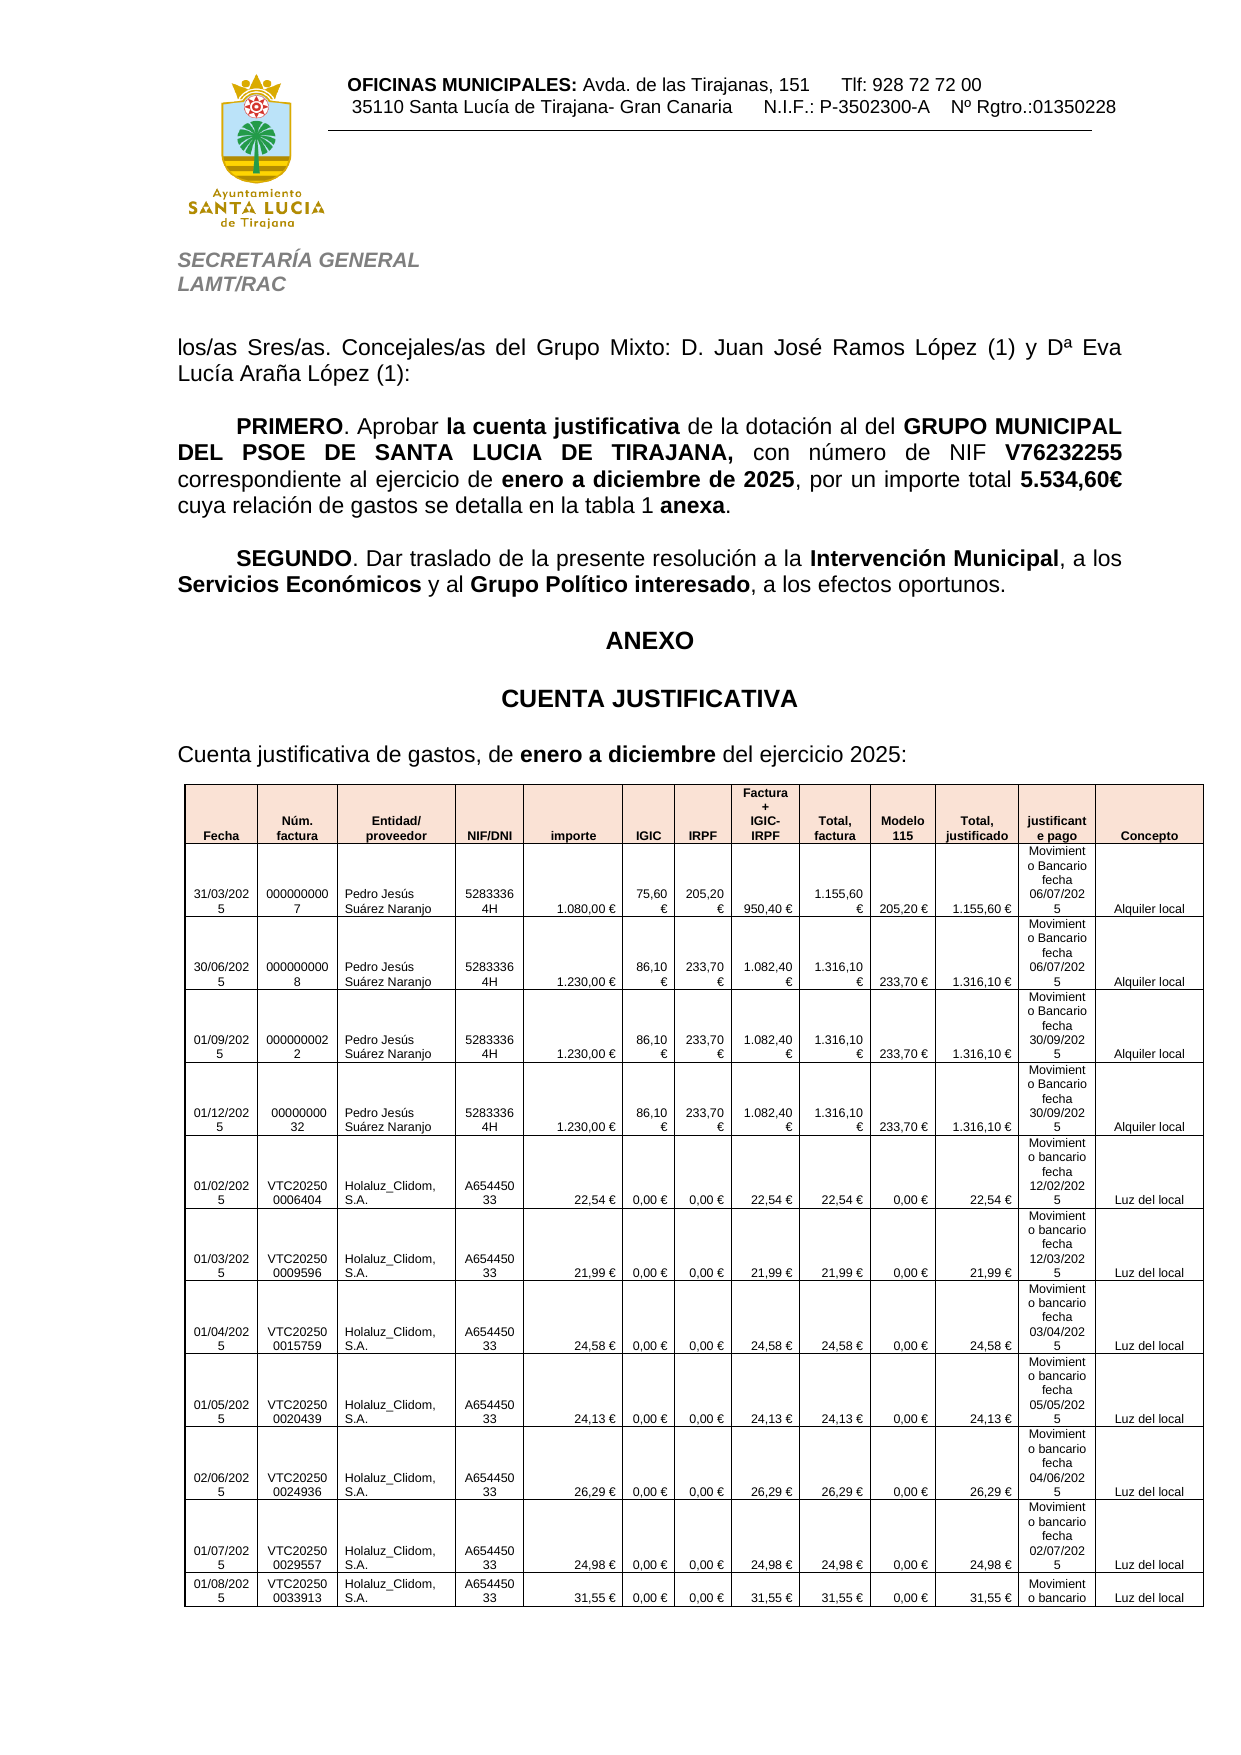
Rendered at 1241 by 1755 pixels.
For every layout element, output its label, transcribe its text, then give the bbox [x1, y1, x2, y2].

table_cell VTC202500033913 [258, 1573, 337, 1606]
table_cell 22,54 € [524, 1136, 622, 1207]
table_cell 01/12/2025 [186, 1063, 257, 1134]
table_cell 0,00 € [623, 1500, 674, 1572]
table_cell 1.316,10 € [800, 1063, 870, 1134]
table_cell 0,00 € [675, 1281, 731, 1353]
table_cell A65445033 [456, 1500, 523, 1572]
table_cell Alquiler local [1096, 917, 1203, 989]
table_cell 1.082,40 € [732, 1063, 799, 1134]
table_cell VTC202500006404 [258, 1136, 337, 1207]
table_cell 26,29 € [732, 1427, 799, 1499]
table_cell 0000000022 [258, 990, 337, 1062]
table_cell 0,00 € [871, 1354, 935, 1426]
table_cell Luz del local [1096, 1354, 1203, 1426]
table_header Entidad/proveedor [338, 785, 455, 843]
table_cell 1.155,60 € [936, 844, 1018, 916]
table_cell Movimiento Bancario fecha 30/09/2025 [1019, 1063, 1095, 1134]
table_cell 02/06/2025 [186, 1427, 257, 1499]
table_cell 0,00 € [675, 1573, 731, 1606]
table_cell 01/07/2025 [186, 1500, 257, 1572]
table_cell 0,00 € [623, 1209, 674, 1280]
table_cell A65445033 [456, 1427, 523, 1499]
text PRIMERO. Aprobar la cuenta justificativa de la dotación al del GRUPO MUNICIPAL DEL PSOE DE SANTA LUCIA DE TIRAJANA, con número de NIF V76232255 correspondiente al ejercicio de enero a diciembre de 2025, por un importe total 5.534,60€ cuya relación de gastos se detalla en la tabla 1 anexa. [177, 413, 1122, 518]
table_cell Luz del local [1096, 1427, 1203, 1499]
table_cell Holaluz_Clidom, S.A. [338, 1281, 455, 1353]
table_cell A65445033 [456, 1354, 523, 1426]
table_cell 1.082,40 € [732, 917, 799, 989]
table_cell Movimiento bancario fecha 03/04/2025 [1019, 1281, 1095, 1353]
table_cell Holaluz_Clidom, S.A. [338, 1354, 455, 1426]
table_cell 01/08/2025 [186, 1573, 257, 1606]
table_header IRPF [675, 785, 731, 843]
table_cell A65445033 [456, 1136, 523, 1207]
table_cell 205,20 € [675, 844, 731, 916]
table_cell 0,00 € [871, 1427, 935, 1499]
table_cell 0000000032 [258, 1063, 337, 1134]
table_cell 0,00 € [623, 1573, 674, 1606]
table_cell 01/03/2025 [186, 1209, 257, 1280]
table_cell 0,00 € [623, 1136, 674, 1207]
table_cell 1.082,40 € [732, 990, 799, 1062]
table_cell 24,98 € [732, 1500, 799, 1572]
table_header Núm. factura [258, 785, 337, 843]
table_cell Alquiler local [1096, 1063, 1203, 1134]
table_cell 86,10 € [623, 1063, 674, 1134]
table_cell 0,00 € [675, 1209, 731, 1280]
table_cell 0,00 € [623, 1354, 674, 1426]
table_cell 24,58 € [800, 1281, 870, 1353]
table_cell Luz del local [1096, 1500, 1203, 1572]
table_cell 1.316,10 € [800, 990, 870, 1062]
table_cell 01/04/2025 [186, 1281, 257, 1353]
table_cell 1.080,00 € [524, 844, 622, 916]
table_cell 01/09/2025 [186, 990, 257, 1062]
table_cell Movimiento Bancario fecha 06/07/2025 [1019, 844, 1095, 916]
table_header Total, factura [800, 785, 870, 843]
table_cell 233,70 € [675, 917, 731, 989]
table_cell 233,70 € [871, 1063, 935, 1134]
table_cell 31,55 € [732, 1573, 799, 1606]
text los/as Sres/as. Concejales/as del Grupo Mixto: D. Juan José Ramos López (1) y Dª Eva Lucía Araña López (1): [177, 334, 1122, 387]
table_cell 31,55 € [800, 1573, 870, 1606]
table_cell 0,00 € [871, 1281, 935, 1353]
table_cell 24,13 € [936, 1354, 1018, 1426]
table_cell Luz del local [1096, 1281, 1203, 1353]
table_cell 0,00 € [675, 1427, 731, 1499]
table_cell VTC202500024936 [258, 1427, 337, 1499]
text Cuenta justificativa de gastos, de enero a diciembre del ejercicio 2025: [177, 741, 1122, 768]
table_cell 0,00 € [871, 1136, 935, 1207]
table_cell 1.316,10 € [800, 917, 870, 989]
table_header importe [524, 785, 622, 843]
table_cell 21,99 € [732, 1209, 799, 1280]
table_cell Holaluz_Clidom, S.A. [338, 1209, 455, 1280]
table_cell VTC202500009596 [258, 1209, 337, 1280]
table_cell Luz del local [1096, 1573, 1203, 1606]
table_cell Holaluz_Clidom, S.A. [338, 1427, 455, 1499]
table_cell 1.316,10 € [936, 990, 1018, 1062]
table_cell Movimiento bancario fecha 05/05/2025 [1019, 1354, 1095, 1426]
table_header Concepto [1096, 785, 1203, 843]
table_cell VTC202500020439 [258, 1354, 337, 1426]
table_header justificante pago [1019, 785, 1095, 843]
table_cell Luz del local [1096, 1209, 1203, 1280]
table_cell 1.316,10 € [936, 1063, 1018, 1134]
table_cell Movimiento Bancario fecha 06/07/2025 [1019, 917, 1095, 989]
table_cell Movimiento bancario fecha 12/03/2025 [1019, 1209, 1095, 1280]
table_header NIF/DNI [456, 785, 523, 843]
table_cell VTC202500015759 [258, 1281, 337, 1353]
text CUENTA JUSTIFICATIVA [177, 684, 1122, 712]
table_cell 1.155,60 € [800, 844, 870, 916]
table_cell 233,70 € [675, 990, 731, 1062]
table_cell 24,58 € [524, 1281, 622, 1353]
table_cell 233,70 € [871, 917, 935, 989]
table_cell 0000000007 [258, 844, 337, 916]
table_cell Movimiento bancario fecha 02/07/2025 [1019, 1500, 1095, 1572]
table_cell 52833364H [456, 990, 523, 1062]
table_cell Pedro Jesús Suárez Naranjo [338, 917, 455, 989]
table_cell 31,55 € [524, 1573, 622, 1606]
table_cell 52833364H [456, 917, 523, 989]
table_cell A65445033 [456, 1573, 523, 1606]
table_cell Alquiler local [1096, 990, 1203, 1062]
table_cell Pedro Jesús Suárez Naranjo [338, 1063, 455, 1134]
table_header Modelo 115 [871, 785, 935, 843]
table_header Factura + IGIC-IRPF [732, 785, 799, 843]
table_cell 0,00 € [871, 1573, 935, 1606]
table_cell 86,10 € [623, 917, 674, 989]
table_cell 233,70 € [871, 990, 935, 1062]
table_cell VTC202500029557 [258, 1500, 337, 1572]
table_cell 0,00 € [675, 1354, 731, 1426]
table_cell 75,60 € [623, 844, 674, 916]
table_cell A65445033 [456, 1209, 523, 1280]
table_cell Movimiento Bancario fecha 30/09/2025 [1019, 990, 1095, 1062]
table_cell 24,98 € [936, 1500, 1018, 1572]
table_cell 233,70 € [675, 1063, 731, 1134]
table_cell 1.230,00 € [524, 1063, 622, 1134]
table_cell 24,13 € [732, 1354, 799, 1426]
table_cell 24,58 € [732, 1281, 799, 1353]
table_cell 26,29 € [800, 1427, 870, 1499]
table_cell 52833364H [456, 1063, 523, 1134]
table_cell 950,40 € [732, 844, 799, 916]
table_cell Pedro Jesús Suárez Naranjo [338, 844, 455, 916]
text SEGUNDO. Dar traslado de la presente resolución a la Intervención Municipal, a los Servicios Económicos y al Grupo Político interesado, a los efectos oportunos. [177, 545, 1122, 597]
table_cell 21,99 € [936, 1209, 1018, 1280]
table_cell Holaluz_Clidom, S.A. [338, 1500, 455, 1572]
table_cell Movimiento bancario fecha 12/02/2025 [1019, 1136, 1095, 1207]
table_cell Movimiento bancario [1019, 1573, 1095, 1606]
table_cell 86,10 € [623, 990, 674, 1062]
table_cell Holaluz_Clidom, S.A. [338, 1136, 455, 1207]
table_cell 26,29 € [524, 1427, 622, 1499]
table_cell 31,55 € [936, 1573, 1018, 1606]
table_cell 1.230,00 € [524, 990, 622, 1062]
table_cell Alquiler local [1096, 844, 1203, 916]
table_cell 21,99 € [800, 1209, 870, 1280]
table_cell 0,00 € [623, 1281, 674, 1353]
table_cell 31/03/2025 [186, 844, 257, 916]
table_cell 24,58 € [936, 1281, 1018, 1353]
text ANEXO [177, 626, 1122, 655]
table_cell 0,00 € [871, 1500, 935, 1572]
table_cell 24,13 € [800, 1354, 870, 1426]
table_cell 22,54 € [732, 1136, 799, 1207]
table_header Total, justificado [936, 785, 1018, 843]
table_cell 24,13 € [524, 1354, 622, 1426]
table_cell 0,00 € [675, 1136, 731, 1207]
table_cell 26,29 € [936, 1427, 1018, 1499]
table_cell 22,54 € [800, 1136, 870, 1207]
table_cell Movimiento bancario fecha 04/06/2025 [1019, 1427, 1095, 1499]
table_header IGIC [623, 785, 674, 843]
table_cell A65445033 [456, 1281, 523, 1353]
table_cell 1.316,10 € [936, 917, 1018, 989]
table_cell Pedro Jesús Suárez Naranjo [338, 990, 455, 1062]
table_cell 30/06/2025 [186, 917, 257, 989]
table_cell 01/05/2025 [186, 1354, 257, 1426]
table_cell 0,00 € [623, 1427, 674, 1499]
table_cell Holaluz_Clidom, S.A. [338, 1573, 455, 1606]
table_cell 205,20 € [871, 844, 935, 916]
table_cell 1.230,00 € [524, 917, 622, 989]
table_cell 0000000008 [258, 917, 337, 989]
table_cell 21,99 € [524, 1209, 622, 1280]
table_cell 52833364H [456, 844, 523, 916]
table_cell Luz del local [1096, 1136, 1203, 1207]
table_cell 24,98 € [800, 1500, 870, 1572]
table_cell 0,00 € [675, 1500, 731, 1572]
table_cell 24,98 € [524, 1500, 622, 1572]
table_cell 22,54 € [936, 1136, 1018, 1207]
table_cell 01/02/2025 [186, 1136, 257, 1207]
table_cell 0,00 € [871, 1209, 935, 1280]
table_header Fecha [186, 785, 257, 843]
